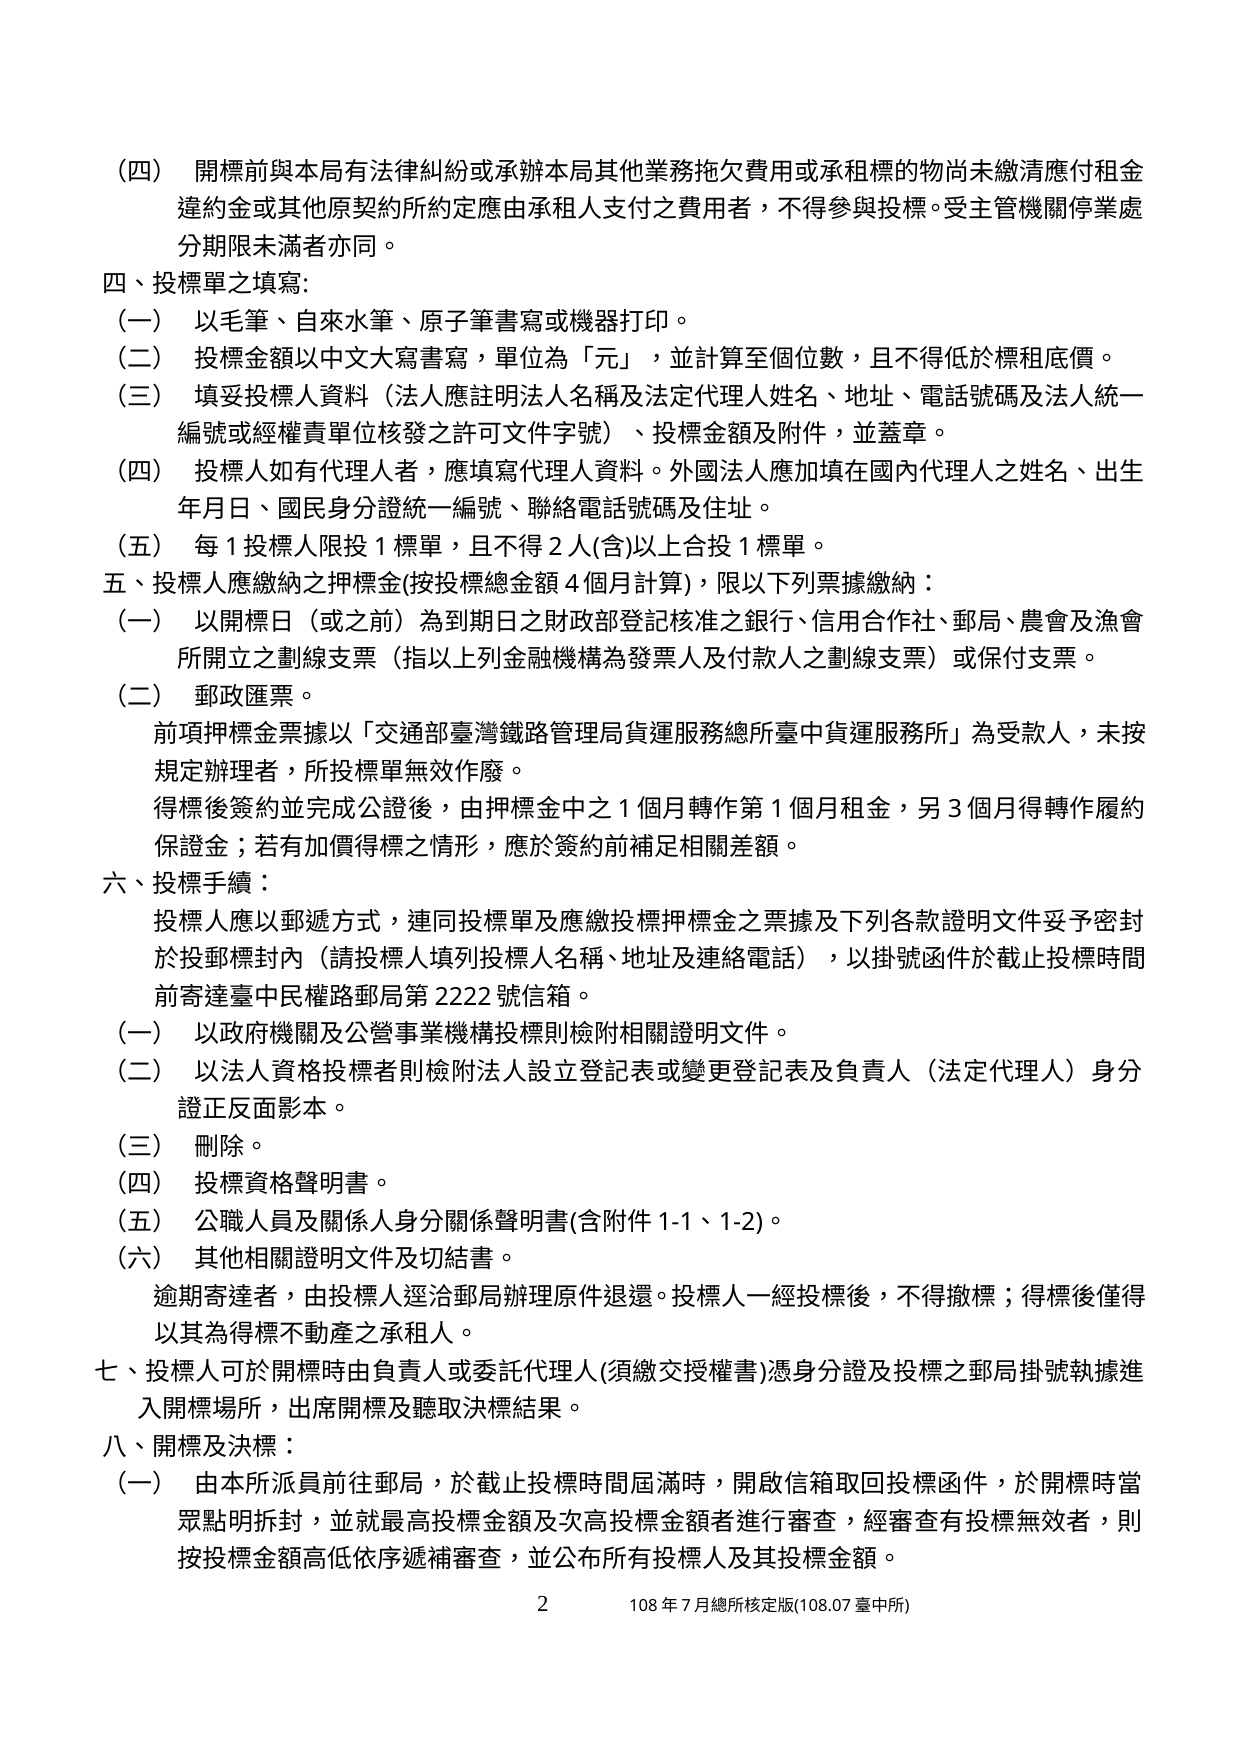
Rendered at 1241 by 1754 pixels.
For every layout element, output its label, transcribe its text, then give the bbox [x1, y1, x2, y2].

text 六、投標手續： [102, 862, 1146, 900]
list 以法人資格投標者則檢附法人設立登記表或變更登記表及負責人（法定代理人）身分證正反面影本。 [102, 1050, 1144, 1125]
text 投標人應以郵遞方式，連同投標單及應繳投標押標金之票據及下列各款證明文件妥予密封於投郵標封內（請投標人填列投標人名稱、地址及連絡電話），以掛號函件於截止投標時間前寄達臺中民權路郵局第2222號信箱。 [153, 900, 1146, 1012]
list 公職人員及關係人身分關係聲明書(含附件1-1、1-2)。 [102, 1200, 1144, 1237]
text 八、開標及決標： [102, 1425, 1146, 1462]
list 由本所派員前往郵局，於截止投標時間屆滿時，開啟信箱取回投標函件，於開標時當眾點明拆封，並就最高投標金額及次高投標金額者進行審查，經審查有投標無效者，則按投標金額高低依序遞補審查，並公布所有投標人及其投標金額。 [102, 1462, 1144, 1575]
list 以毛筆、自來水筆、原子筆書寫或機器打印。 [102, 300, 1144, 337]
list 投標金額以中文大寫書寫，單位為「元」，並計算至個位數，且不得低於標租底價。 [102, 337, 1144, 375]
text 得標後簽約並完成公證後，由押標金中之1個月轉作第1個月租金，另3個月得轉作履約保證金；若有加價得標之情形，應於簽約前補足相關差額。 [153, 787, 1146, 862]
list 投標人如有代理人者，應填寫代理人資料。外國法人應加填在國內代理人之姓名、出生年月日、國民身分證統一編號、聯絡電話號碼及住址。 [102, 450, 1144, 525]
list 開標前與本局有法律糾紛或承辦本局其他業務拖欠費用或承租標的物尚未繳清應付租金、違約金或其他原契約所約定應由承租人支付之費用者，不得參與投標。受主管機關停業處分期限未滿者亦同。 [102, 150, 1144, 262]
text 前項押標金票據以「交通部臺灣鐵路管理局貨運服務總所臺中貨運服務所」為受款人，未按規定辦理者，所投標單無效作廢。 [153, 712, 1146, 787]
list 其他相關證明文件及切結書。 [102, 1237, 1144, 1275]
list 填妥投標人資料（法人應註明法人名稱及法定代理人姓名、地址、電話號碼及法人統一編號或經權責單位核發之許可文件字號）、投標金額及附件，並蓋章。 [102, 375, 1144, 450]
text 五、投標人應繳納之押標金(按投標總金額4個月計算)，限以下列票據繳納： [102, 562, 1146, 600]
list 每1投標人限投1標單，且不得2人(含)以上合投1標單。 [102, 525, 1144, 562]
text 四、投標單之填寫: [102, 262, 1146, 300]
list 郵政匯票。 [102, 675, 1144, 712]
list 以政府機關及公營事業機構投標則檢附相關證明文件。 [102, 1012, 1144, 1050]
text 逾期寄達者，由投標人逕洽郵局辦理原件退還。投標人一經投標後，不得撤標；得標後僅得以其為得標不動產之承租人。 [153, 1275, 1146, 1350]
list 投標資格聲明書。 [102, 1162, 1144, 1200]
list 刪除。 [102, 1125, 1144, 1162]
list 以開標日（或之前）為到期日之財政部登記核准之銀行、信用合作社、郵局、農會及漁會所開立之劃線支票（指以上列金融機構為發票人及付款人之劃線支票）或保付支票。 [102, 600, 1144, 675]
text 七、投標人可於開標時由負責人或委託代理人(須繳交授權書)憑身分證及投標之郵局掛號執據進入開標場所，出席開標及聽取決標結果。 [94, 1350, 1146, 1425]
